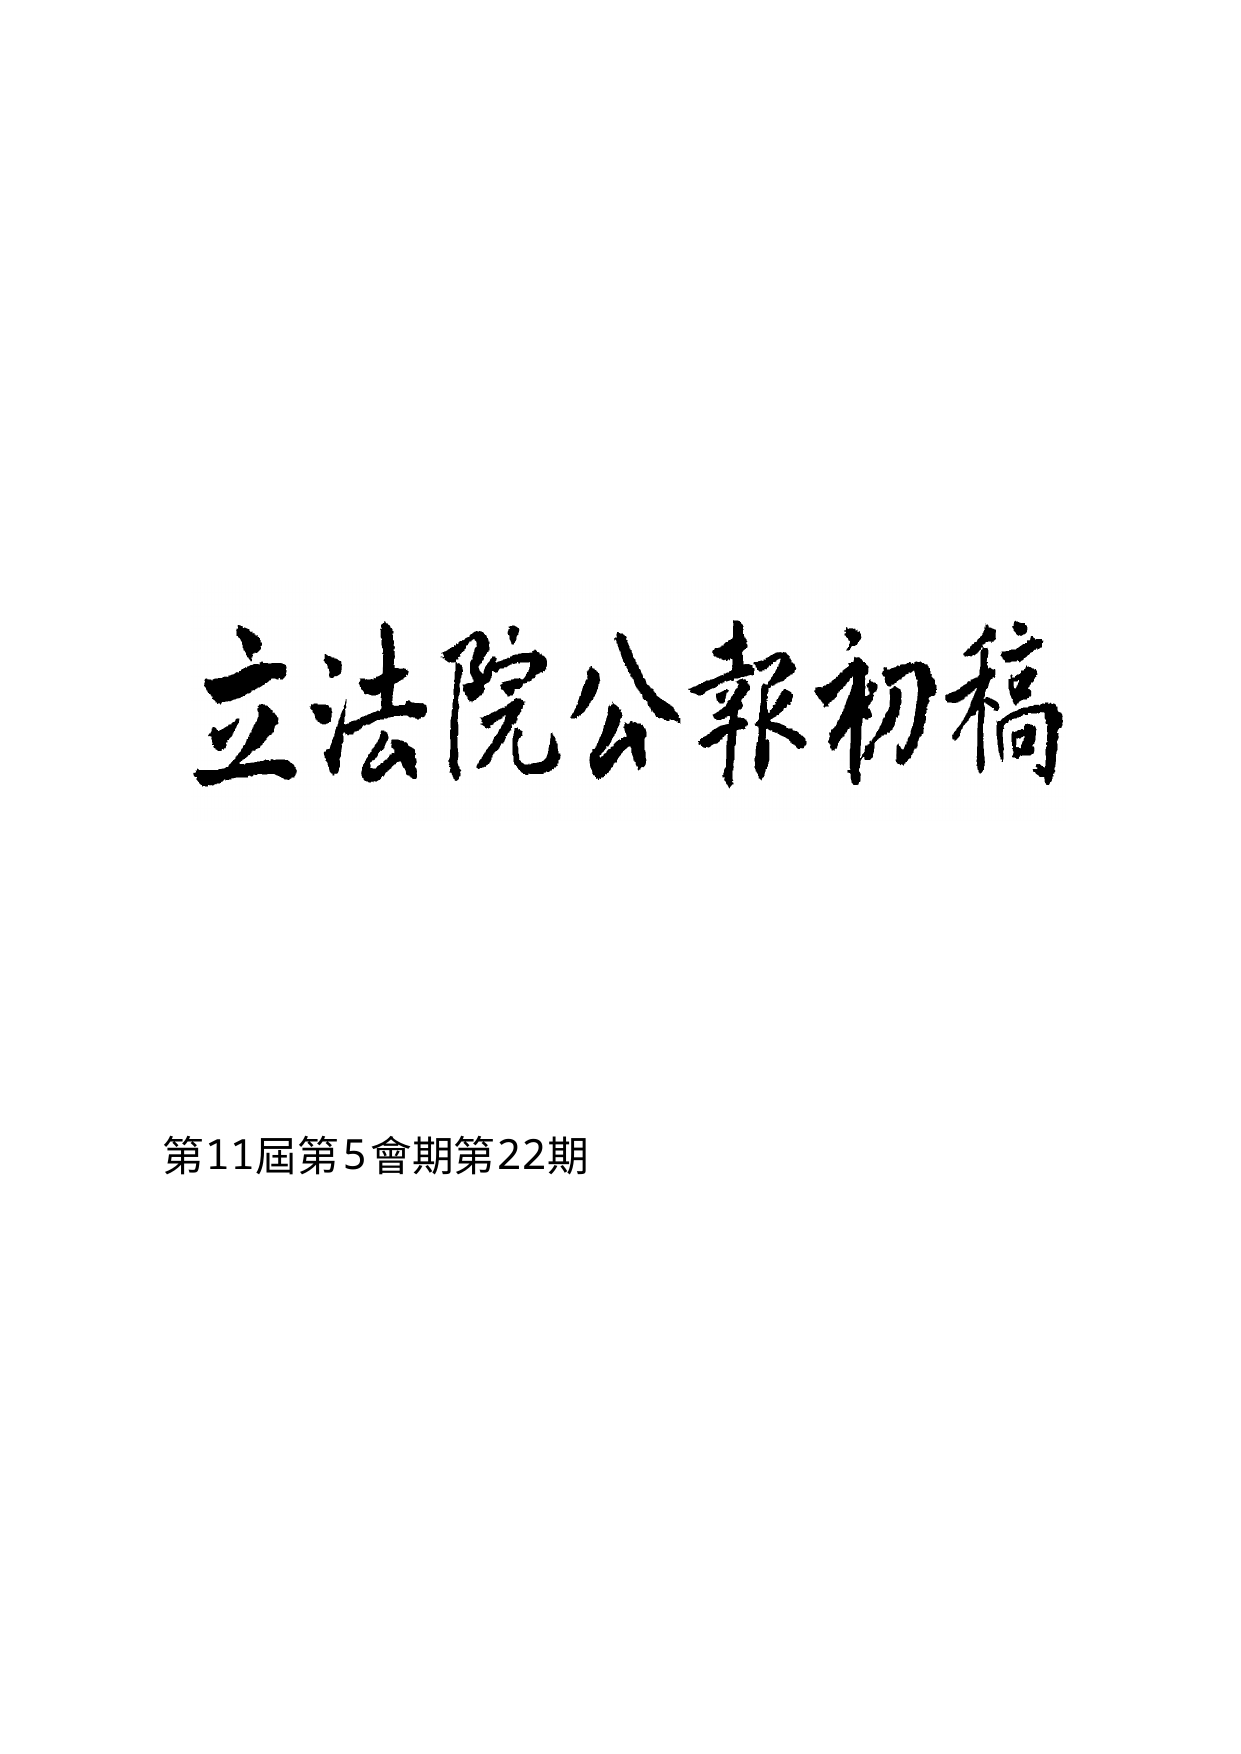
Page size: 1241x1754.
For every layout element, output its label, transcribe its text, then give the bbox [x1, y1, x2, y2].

table_header [151, 406, 1098, 902]
table_header 第11屆第5會期第22期 [151, 1089, 617, 1234]
